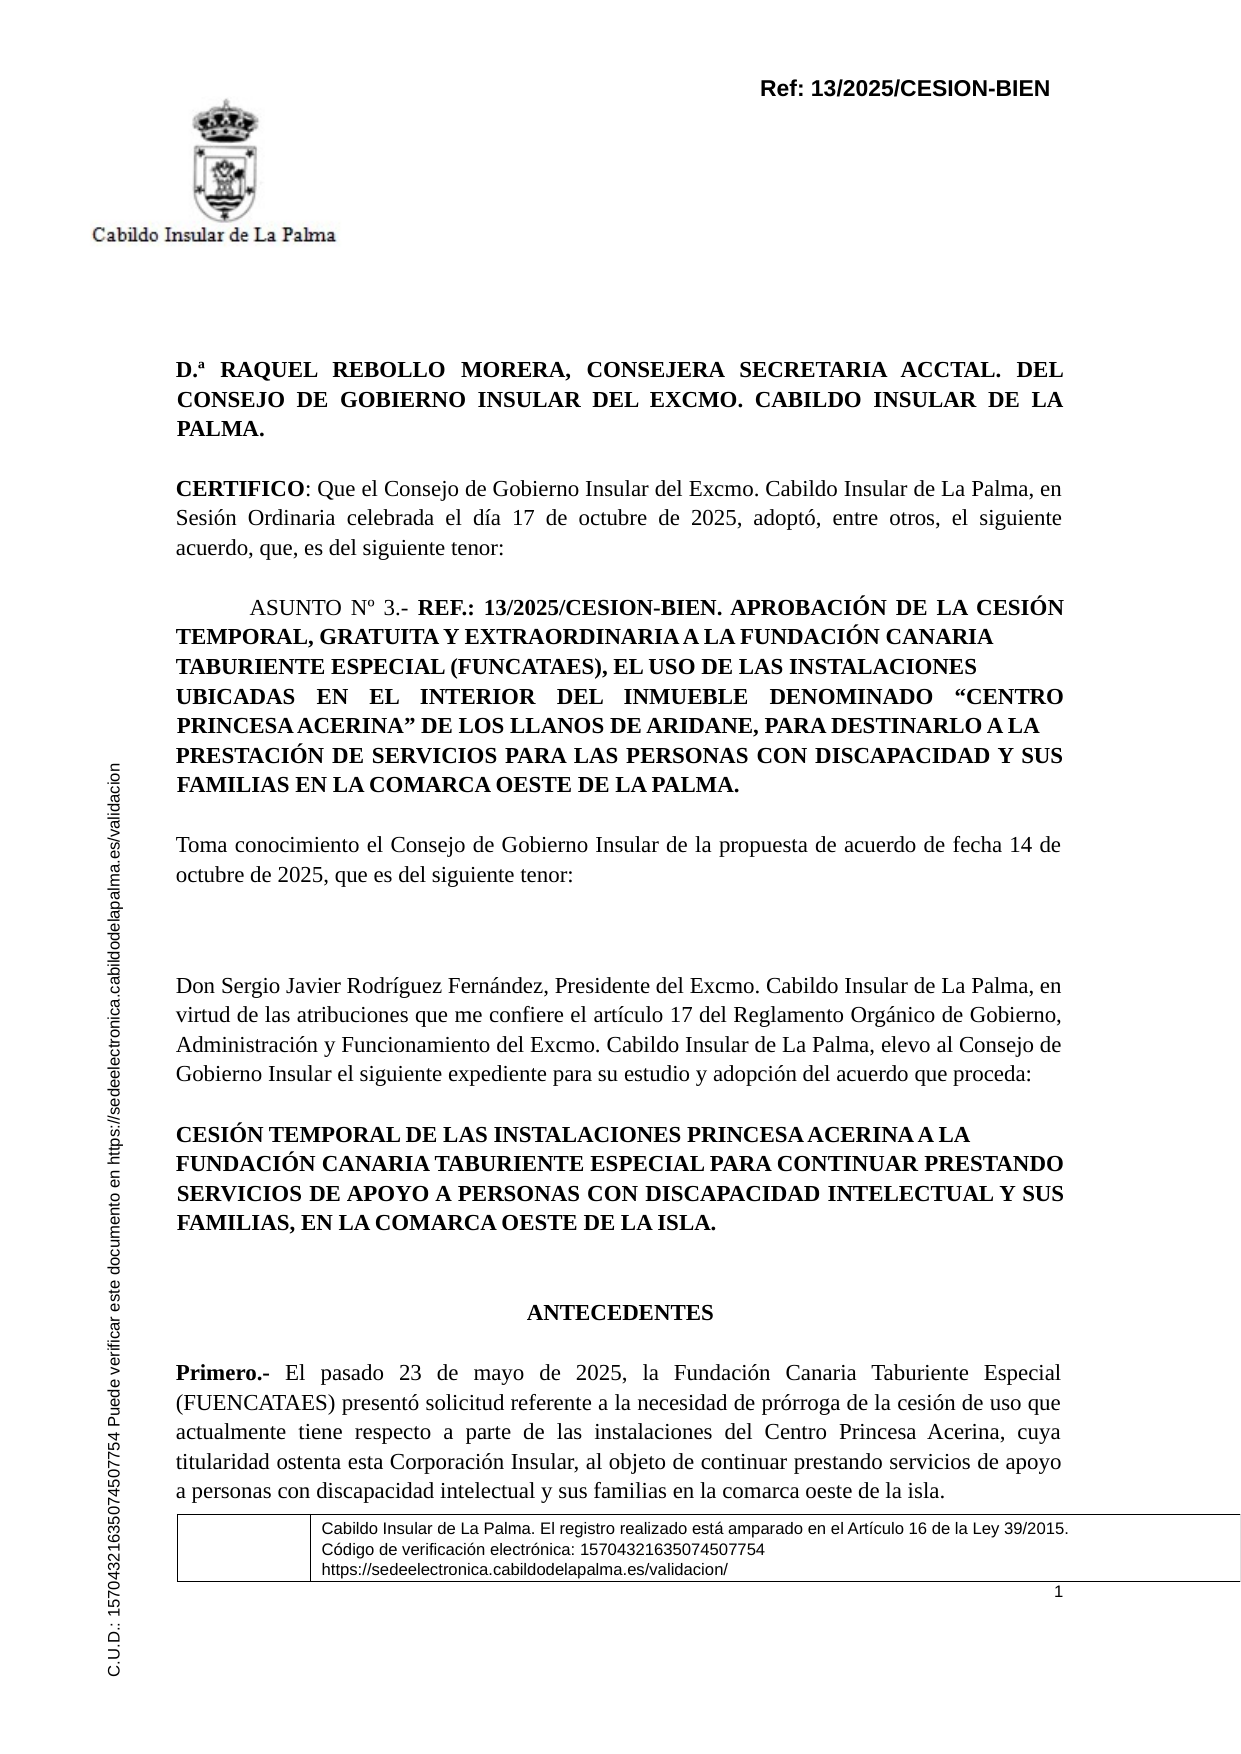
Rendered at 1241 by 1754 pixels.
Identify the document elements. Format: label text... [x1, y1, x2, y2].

text CERTIFICO: Que el Consejo de Gobierno Insular del Excmo. Cabildo Insular de La Palma, en Sesión Ordinaria celebrada el día 17 de octubre de 2025, adoptó, entre otros, el siguiente acuerdo, que, es del siguiente tenor: [176, 475, 1063, 560]
text Primero.- El pasado 23 de mayo de 2025, la Fundación Canaria Taburiente Especial (FUENCATAES) presentó solicitud referente a la necesidad de prórroga de la cesión de uso que actualmente tiene respecto a parte de las instalaciones del Centro Princesa Acerina, cuya titularidad ostenta esta Corporación Insular, al objeto de continuar prestando servicios de apoyo a personas con discapacidad intelectual y sus familias en la comarca oeste de la isla. [176, 1359, 1063, 1504]
text Don Sergio Javier Rodríguez Fernández, Presidente del Excmo. Cabildo Insular de La Palma, en virtud de las atribuciones que me confiere el artículo 17 del Reglamento Orgánico de Gobierno, Administración y Funcionamiento del Excmo. Cabildo Insular de La Palma, elevo al Consejo de Gobierno Insular el siguiente expediente para su estudio y adopción del acuerdo que proceda: [176, 972, 1063, 1087]
text TABURIENTE ESPECIAL (FUNCATAES), EL USO DE LAS INSTALACIONES [176, 653, 1064, 680]
text UBICADAS EN EL INTERIOR DEL INMUEBLE DENOMINADO “CENTRO PRINCESA ACERINA” DE LOS LLANOS DE ARIDANE, PARA DESTINARLO A LA [176, 683, 1064, 739]
text Ref: 13/2025/CESION-BIEN [90, 75, 1063, 248]
text Toma conocimiento el Consejo de Gobierno Insular de la propuesta de acuerdo de fecha 14 de octubre de 2025, que es del siguiente tenor: [176, 831, 1063, 887]
text ANTECEDENTES [177, 1299, 1063, 1326]
text ASUNTO Nº 3.- REF.: 13/2025/CESION-BIEN. APROBACIÓN DE LA CESIÓN TEMPORAL, GRATUITA Y EXTRAORDINARIA A LA FUNDACIÓN CANARIA [176, 594, 1064, 650]
text PRESTACIÓN DE SERVICIOS PARA LAS PERSONAS CON DISCAPACIDAD Y SUS FAMILIAS EN LA COMARCA OESTE DE LA PALMA. [176, 742, 1064, 798]
text D.ª RAQUEL REBOLLO MORERA, CONSEJERA SECRETARIA ACCTAL. DEL CONSEJO DE GOBIERNO INSULAR DEL EXCMO. CABILDO INSULAR DE LA PALMA. [176, 357, 1064, 441]
text FUNDACIÓN CANARIA TABURIENTE ESPECIAL PARA CONTINUAR PRESTANDO SERVICIOS DE APOYO A PERSONAS CON DISCAPACIDAD INTELECTUAL Y SUS FAMILIAS, EN LA COMARCA OESTE DE LA ISLA. [176, 1151, 1064, 1235]
text CESIÓN TEMPORAL DE LAS INSTALACIONES PRINCESA ACERINA A LA [176, 1121, 1064, 1147]
